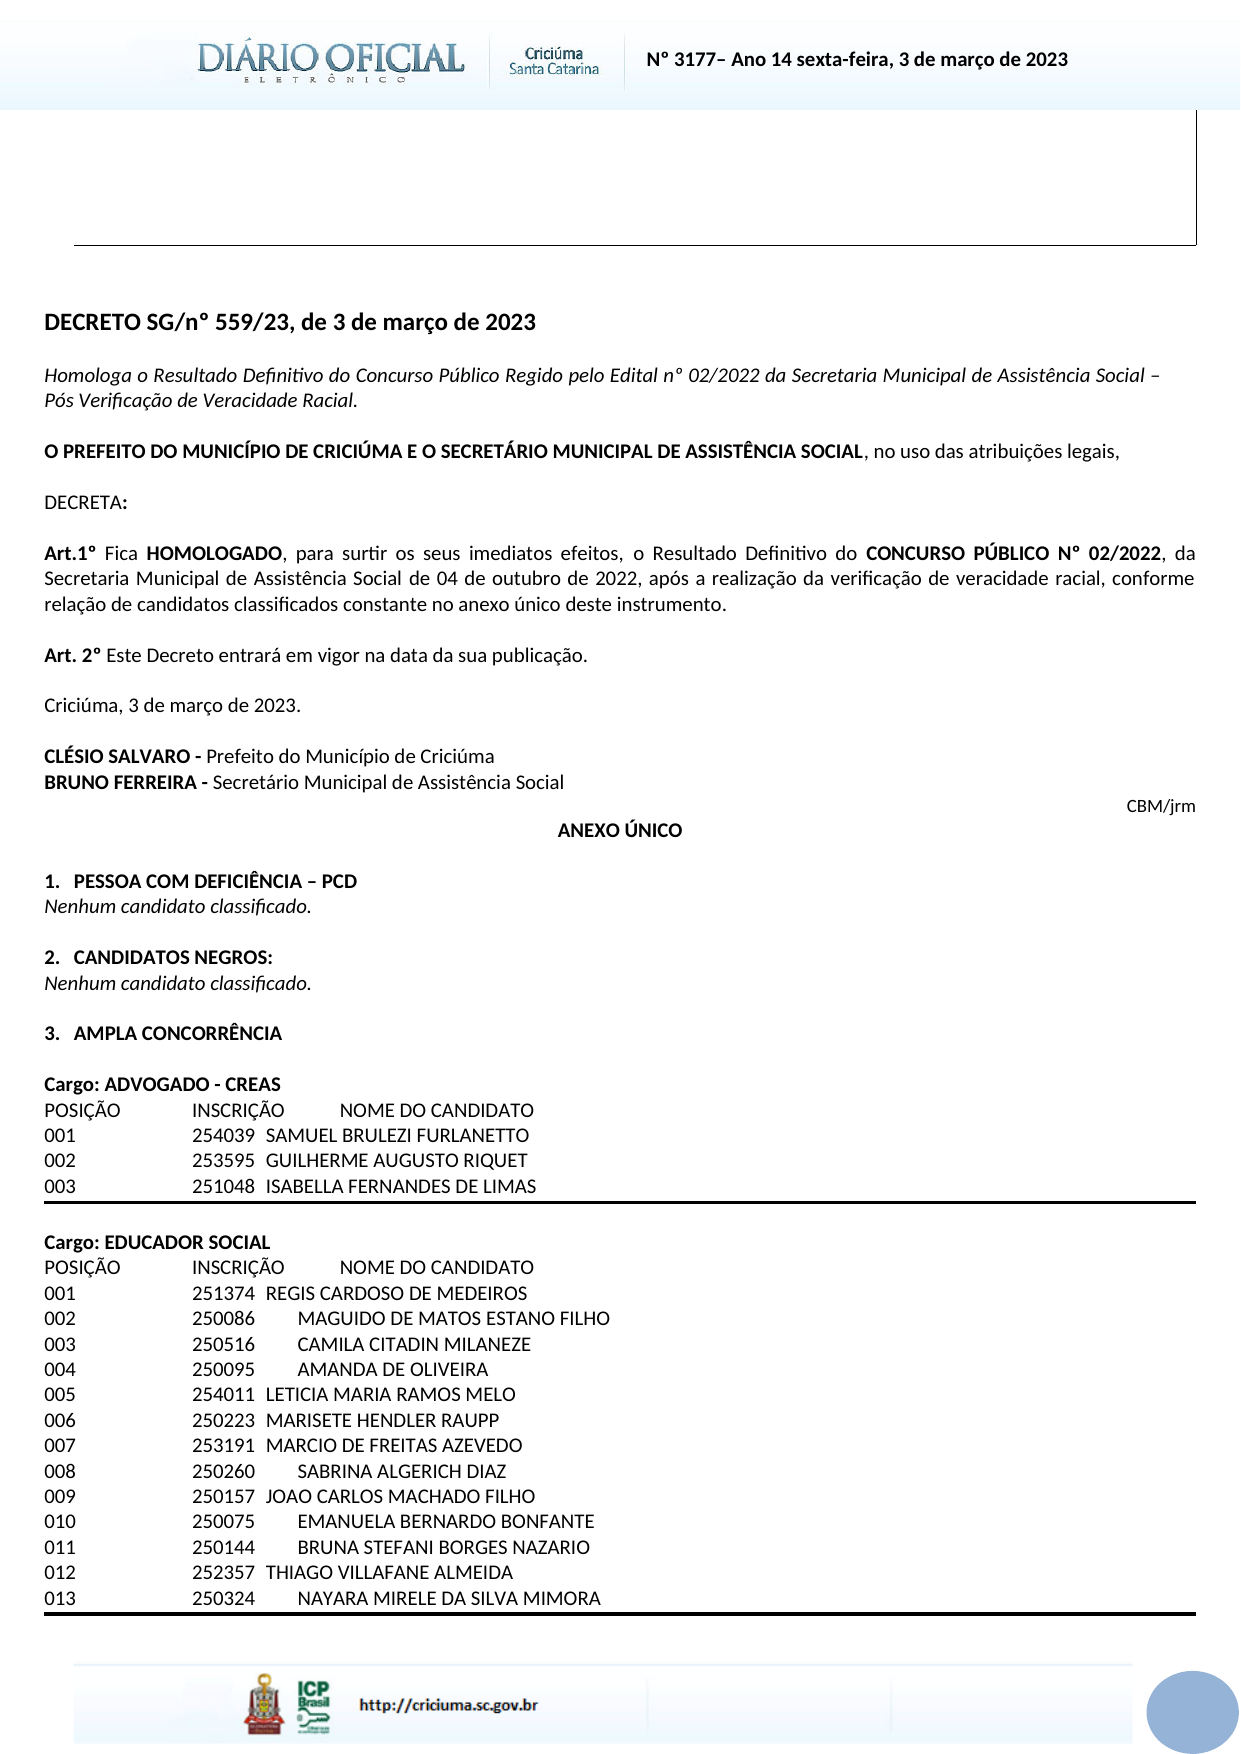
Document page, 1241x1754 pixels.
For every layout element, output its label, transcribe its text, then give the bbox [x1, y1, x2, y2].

text 008 250260 SABRINA ALGERICH DIAZ [44, 1458, 1196, 1483]
text DECRETO SG/nº 559/23, de 3 de março de 2023 [44, 306, 1196, 337]
text 004 250095 AMANDA DE OLIVEIRA [44, 1356, 1196, 1382]
text POSIÇÃO INSCRIÇÃO NOME DO CANDIDATO [44, 1254, 1196, 1280]
text Cargo: EDUCADOR SOCIAL [44, 1229, 1196, 1254]
text 002 253595 GUILHERME AUGUSTO RIQUET [44, 1148, 1196, 1173]
list AMPLA CONCORRÊNCIA [44, 1021, 1196, 1046]
text 013 250324 NAYARA MIRELE DA SILVA MIMORA [44, 1585, 1196, 1612]
text 010 250075 EMANUELA BERNARDO BONFANTE [44, 1509, 1196, 1534]
text 003 250516 CAMILA CITADIN MILANEZE [44, 1331, 1196, 1356]
text Cargo: ADVOGADO - CREAS [44, 1071, 1196, 1097]
text 009 250157 JOAO CARLOS MACHADO FILHO [44, 1483, 1196, 1509]
text 002 250086 MAGUIDO DE MATOS ESTANO FILHO [44, 1305, 1196, 1331]
text Nenhum candidato classificado. [44, 970, 1196, 995]
text 007 253191 MARCIO DE FREITAS AZEVEDO [44, 1432, 1196, 1458]
text Art. 2º Este Decreto entrará em vigor na data da sua publicação. [44, 642, 1196, 667]
text CLÉSIO SALVARO - Prefeito do Município de Criciúma [44, 743, 1240, 769]
text 003 251048 ISABELLA FERNANDES DE LIMAS [44, 1173, 1196, 1201]
text 011 250144 BRUNA STEFANI BORGES NAZARIO [44, 1534, 1196, 1559]
text DECRETA: [44, 489, 1196, 515]
text 001 251374 REGIS CARDOSO DE MEDEIROS [44, 1280, 1196, 1305]
text Art.1º Fica HOMOLOGADO, para surtir os seus imediatos efeitos, o Resultado Definitivo do CONCURSO PÚBLICO Nº 02/2022, da Secretaria Municipal de Assistência Social de 04 de outubro de 2022, após a realização da verificação de veracidade racial, conforme relação de candidatos classificados constante no anexo único deste instrumento. [44, 540, 1196, 616]
text Homologa o Resultado Definitivo do Concurso Público Regido pelo Edital nº 02/2022 da Secretaria Municipal de Assistência Social – Pós Verificação de Veracidade Racial. [44, 362, 1165, 413]
text 006 250223 MARISETE HENDLER RAUPP [44, 1407, 1196, 1432]
list PESSOA COM DEFICIÊNCIA – PCD [44, 868, 1196, 893]
text CBM/jrm [44, 794, 1196, 817]
text ANEXO ÚNICO [44, 817, 1196, 843]
text BRUNO FERREIRA - Secretário Municipal de Assistência Social [44, 769, 1240, 794]
text Criciúma, 3 de março de 2023. [44, 693, 1196, 718]
text Nenhum candidato classificado. [44, 893, 1196, 919]
text O PREFEITO DO MUNICÍPIO DE CRICIÚMA E O SECRETÁRIO MUNICIPAL DE ASSISTÊNCIA SOCIAL, no uso das atribuições legais, [44, 438, 1196, 464]
text POSIÇÃO INSCRIÇÃO NOME DO CANDIDATO [44, 1097, 1196, 1122]
text 001 254039 SAMUEL BRULEZI FURLANETTO [44, 1122, 1196, 1148]
text 012 252357 THIAGO VILLAFANE ALMEIDA [44, 1559, 1196, 1585]
text 005 254011 LETICIA MARIA RAMOS MELO [44, 1382, 1196, 1407]
list CANDIDATOS NEGROS: [44, 944, 1196, 970]
